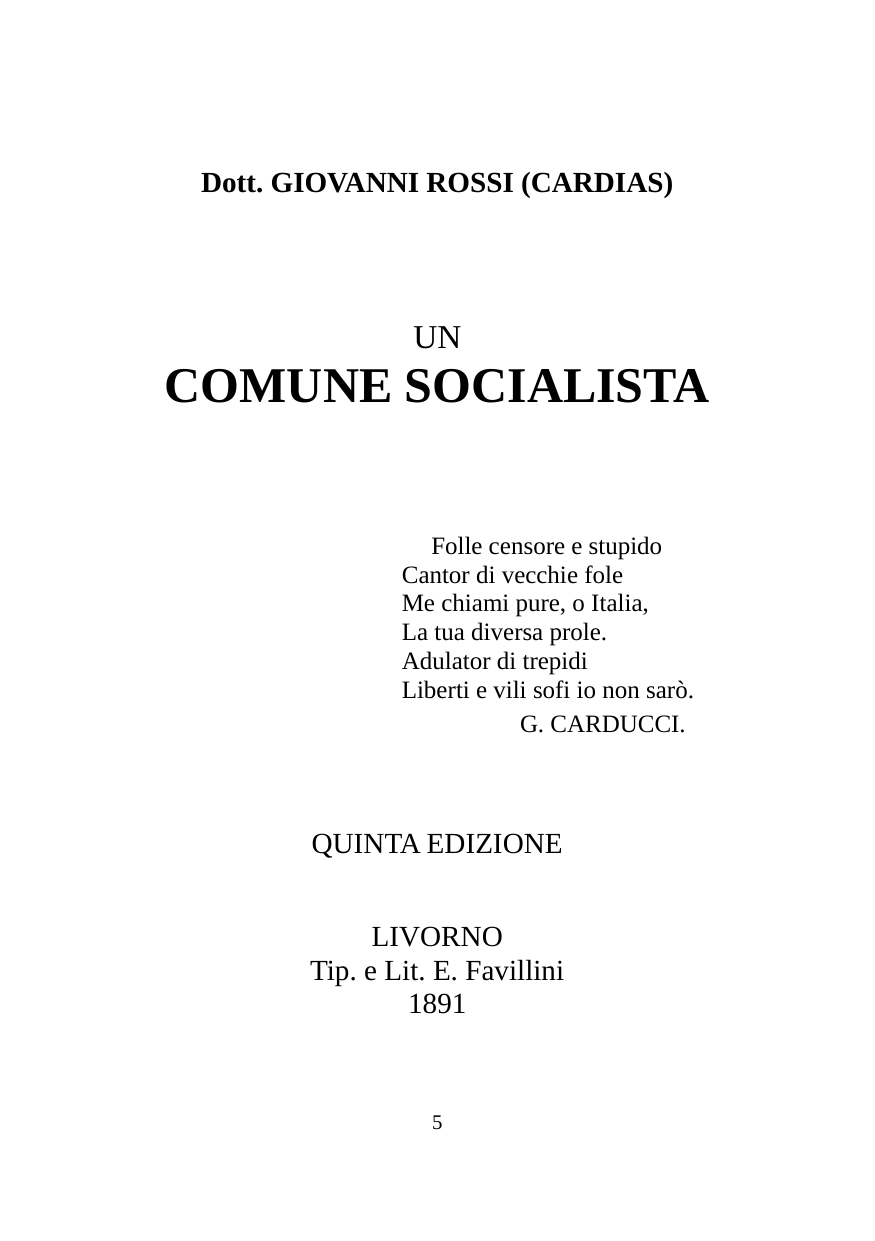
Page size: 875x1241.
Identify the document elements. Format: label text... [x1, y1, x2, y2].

text LIVORNO Tip. e Lit. E. Favillini 1891 [106, 919, 768, 1020]
text QUINTA EDIZIONE [106, 827, 768, 860]
text Folle censore e stupido Cantor di vecchie fole Me chiami pure, o Italia, La tua diversa prole. Adulator di trepidi Liberti e vili sofi io non sarò. [402, 531, 768, 703]
text G. CARDUCCI. [520, 709, 768, 738]
text Dott. GIOVANNI ROSSI (CARDIAS) [106, 165, 768, 199]
text UN COMUNE SOCIALISTA [106, 317, 768, 413]
